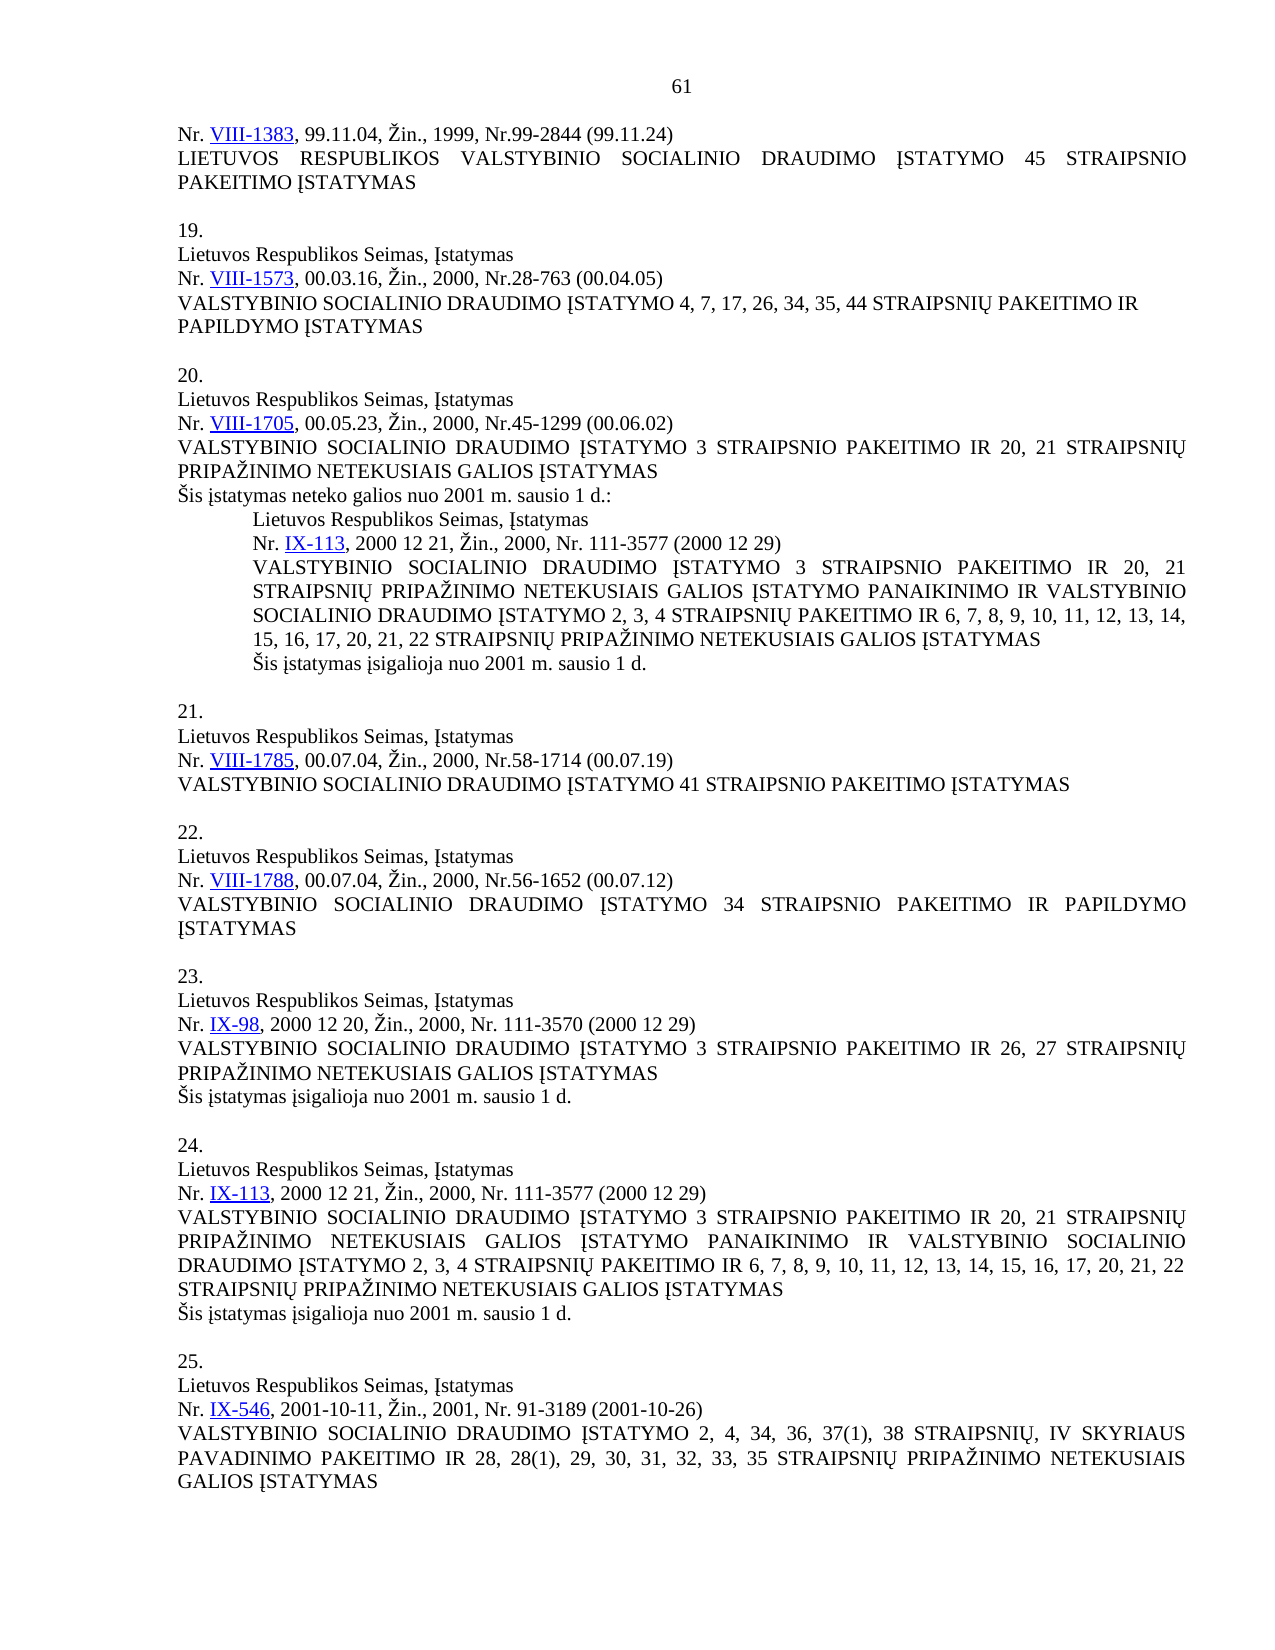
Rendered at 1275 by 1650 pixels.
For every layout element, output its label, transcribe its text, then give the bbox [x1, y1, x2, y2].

text VALSTYBINIO SOCIALINIO DRAUDIMO ĮSTATYMO 34 STRAIPSNIO PAKEITIMO IR PAPILDYMO ĮSTATYMAS [177, 892, 1187, 940]
text 25. [177, 1349, 1187, 1373]
text VALSTYBINIO SOCIALINIO DRAUDIMO ĮSTATYMO 3 STRAIPSNIO PAKEITIMO IR 20, 21 STRAIPSNIŲ PRIPAŽINIMO NETEKUSIAIS GALIOS ĮSTATYMAS [177, 435, 1187, 483]
text VALSTYBINIO SOCIALINIO DRAUDIMO ĮSTATYMO 3 STRAIPSNIO PAKEITIMO IR 26, 27 STRAIPSNIŲ PRIPAŽINIMO NETEKUSIAIS GALIOS ĮSTATYMAS [177, 1036, 1187, 1084]
text Šis įstatymas įsigalioja nuo 2001 m. sausio 1 d. [177, 651, 1187, 675]
text Lietuvos Respublikos Seimas, Įstatymas [177, 1373, 1187, 1397]
text Lietuvos Respublikos Seimas, Įstatymas [177, 844, 1187, 868]
text VALSTYBINIO SOCIALINIO DRAUDIMO ĮSTATYMO 2, 4, 34, 36, 37(1), 38 STRAIPSNIŲ, IV SKYRIAUS PAVADINIMO PAKEITIMO IR 28, 28(1), 29, 30, 31, 32, 33, 35 STRAIPSNIŲ PRIPAŽINIMO NETEKUSIAIS GALIOS ĮSTATYMAS [177, 1421, 1187, 1493]
text Lietuvos Respublikos Seimas, Įstatymas [177, 988, 1187, 1012]
text Lietuvos Respublikos Seimas, Įstatymas [177, 507, 1187, 531]
text 20. [177, 363, 1187, 387]
text Nr. VIII-1383, 99.11.04, Žin., 1999, Nr.99-2844 (99.11.24) [177, 122, 1187, 146]
text Šis įstatymas įsigalioja nuo 2001 m. sausio 1 d. [177, 1084, 1187, 1108]
text Nr. VIII-1705, 00.05.23, Žin., 2000, Nr.45-1299 (00.06.02) [177, 411, 1187, 435]
text VALSTYBINIO SOCIALINIO DRAUDIMO ĮSTATYMO 3 STRAIPSNIO PAKEITIMO IR 20, 21 STRAIPSNIŲ PRIPAŽINIMO NETEKUSIAIS GALIOS ĮSTATYMO PANAIKINIMO IR VALSTYBINIO SOCIALINIO DRAUDIMO ĮSTATYMO 2, 3, 4 STRAIPSNIŲ PAKEITIMO IR 6, 7, 8, 9, 10, 11, 12, 13, 14, 15, 16, 17, 20, 21, 22 STRAIPSNIŲ PRIPAŽINIMO NETEKUSIAIS GALIOS ĮSTATYMAS [252, 555, 1187, 651]
text 19. [177, 218, 1187, 242]
text LIETUVOS RESPUBLIKOS VALSTYBINIO SOCIALINIO DRAUDIMO ĮSTATYMO 45 STRAIPSNIO PAKEITIMO ĮSTATYMAS [177, 146, 1187, 194]
text Šis įstatymas įsigalioja nuo 2001 m. sausio 1 d. [177, 1301, 1187, 1325]
text Nr. VIII-1785, 00.07.04, Žin., 2000, Nr.58-1714 (00.07.19) [177, 748, 1187, 772]
text Nr. VIII-1788, 00.07.04, Žin., 2000, Nr.56-1652 (00.07.12) [177, 868, 1187, 892]
text 24. [177, 1133, 1187, 1157]
text Nr. VIII-1573, 00.03.16, Žin., 2000, Nr.28-763 (00.04.05) [177, 266, 1187, 290]
text 21. [177, 699, 1187, 723]
text VALSTYBINIO SOCIALINIO DRAUDIMO ĮSTATYMO 4, 7, 17, 26, 34, 35, 44 STRAIPSNIŲ PAKEITIMO IR PAPILDYMO ĮSTATYMAS [177, 290, 1187, 338]
text VALSTYBINIO SOCIALINIO DRAUDIMO ĮSTATYMO 41 STRAIPSNIO PAKEITIMO ĮSTATYMAS [177, 772, 1187, 796]
text 23. [177, 964, 1187, 988]
text Šis įstatymas neteko galios nuo 2001 m. sausio 1 d.: [177, 483, 1187, 507]
text Nr. IX-113, 2000 12 21, Žin., 2000, Nr. 111-3577 (2000 12 29) [177, 1181, 1187, 1205]
text Lietuvos Respublikos Seimas, Įstatymas [177, 242, 1187, 266]
text Nr. IX-113, 2000 12 21, Žin., 2000, Nr. 111-3577 (2000 12 29) [177, 531, 1187, 555]
text 22. [177, 820, 1187, 844]
text Nr. IX-98, 2000 12 20, Žin., 2000, Nr. 111-3570 (2000 12 29) [177, 1012, 1187, 1036]
text Lietuvos Respublikos Seimas, Įstatymas [177, 387, 1187, 411]
text Lietuvos Respublikos Seimas, Įstatymas [177, 723, 1187, 748]
text VALSTYBINIO SOCIALINIO DRAUDIMO ĮSTATYMO 3 STRAIPSNIO PAKEITIMO IR 20, 21 STRAIPSNIŲ PRIPAŽINIMO NETEKUSIAIS GALIOS ĮSTATYMO PANAIKINIMO IR VALSTYBINIO SOCIALINIO DRAUDIMO ĮSTATYMO 2, 3, 4 STRAIPSNIŲ PAKEITIMO IR 6, 7, 8, 9, 10, 11, 12, 13, 14, 15, 16, 17, 20, 21, 22 STRAIPSNIŲ PRIPAŽINIMO NETEKUSIAIS GALIOS ĮSTATYMAS [177, 1205, 1187, 1301]
text Nr. IX-546, 2001-10-11, Žin., 2001, Nr. 91-3189 (2001-10-26) [177, 1397, 1187, 1421]
text Lietuvos Respublikos Seimas, Įstatymas [177, 1157, 1187, 1181]
